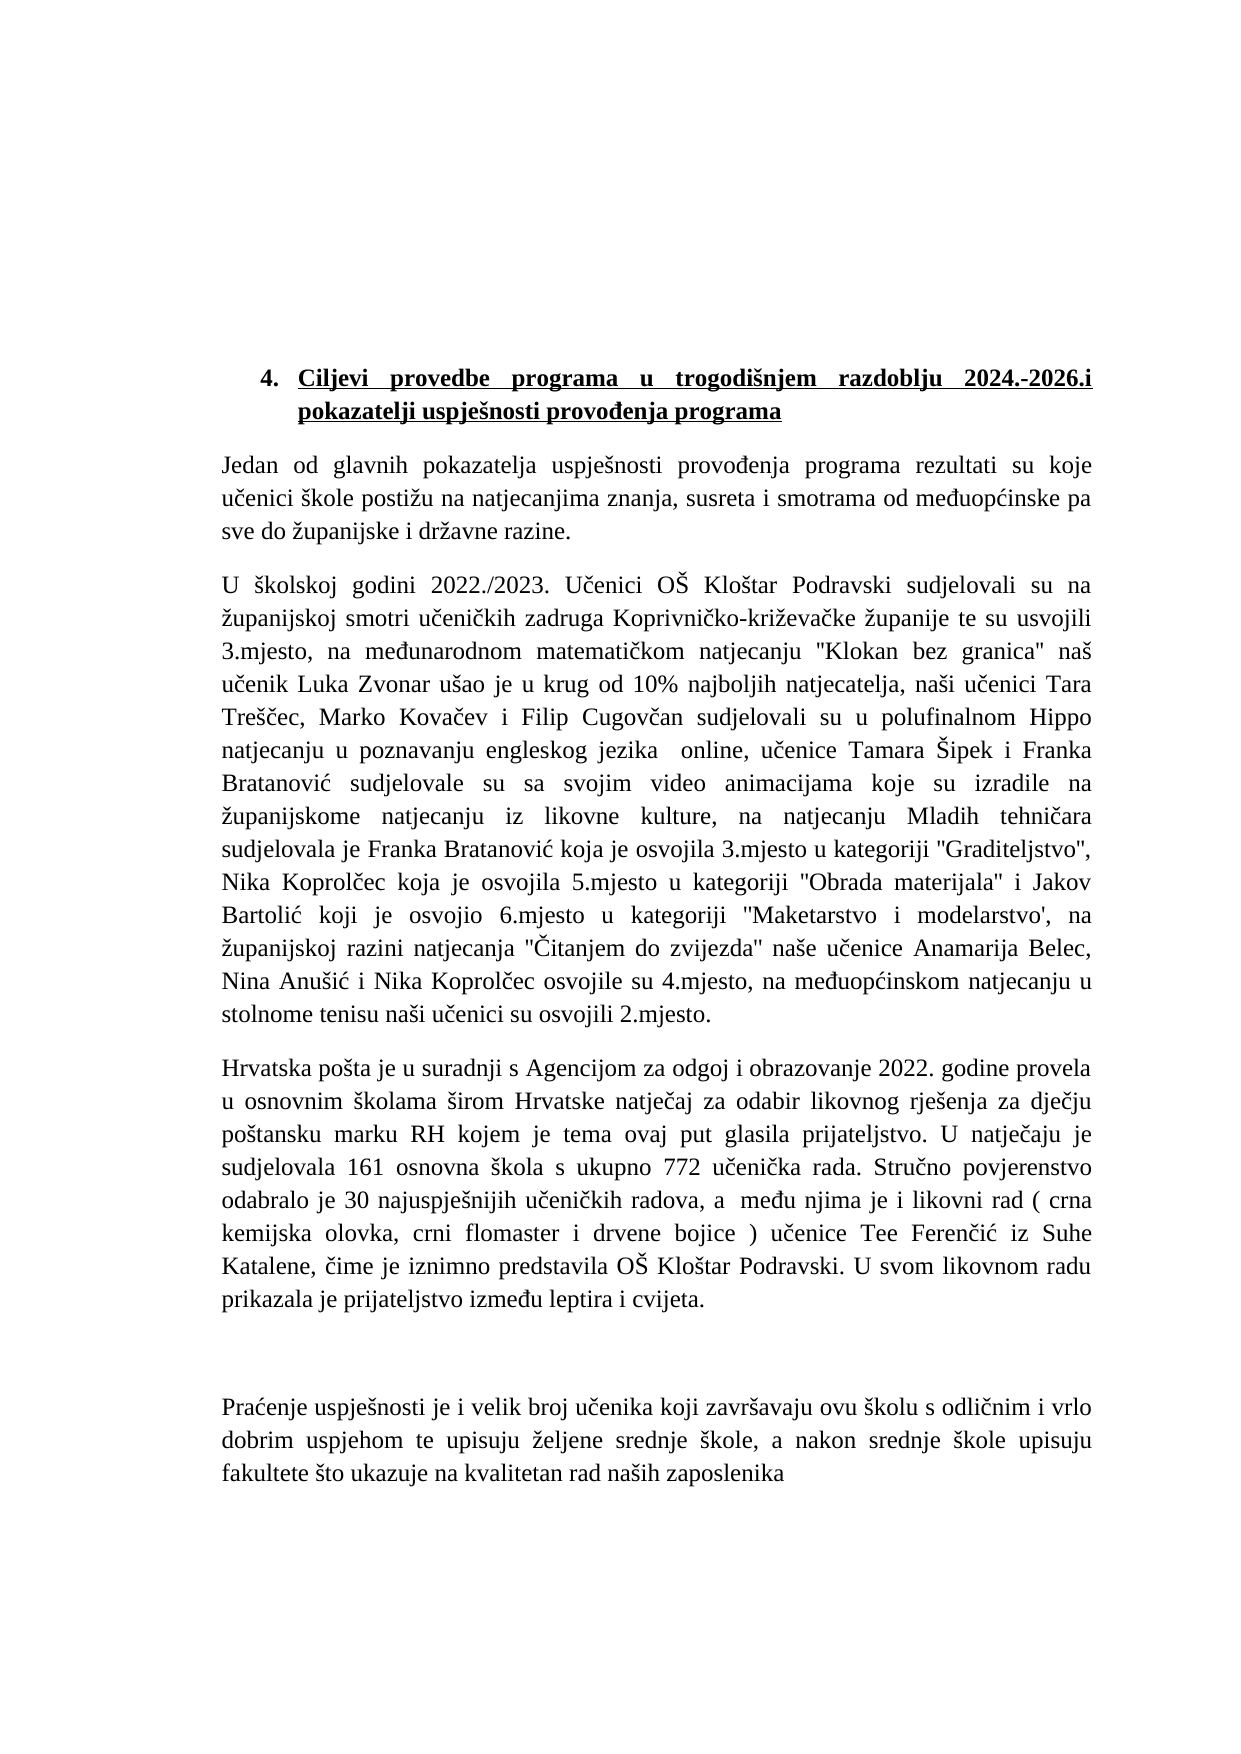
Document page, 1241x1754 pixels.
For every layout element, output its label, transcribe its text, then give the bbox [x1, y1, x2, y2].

text Praćenje uspješnosti je i velik broj učenika koji završavaju ovu školu s odličnim i vrlo dobrim uspjehom te upisuju željene srednje škole, a nakon srednje škole upisuju fakultete što ukazuje na kvalitetan rad naših zaposlenika [221, 1392, 1093, 1487]
text Jedan od glavnih pokazatelja uspješnosti provođenja programa rezultati su koje učenici škole postižu na natjecanjima znanja, susreta i smotrama od međuopćinske pa sve do županijske i državne razine. [221, 450, 1093, 545]
text Hrvatska pošta je u suradnji s Agencijom za odgoj i obrazovanje 2022. godine provela u osnovnim školama širom Hrvatske natječaj za odabir likovnog rješenja za dječju poštansku marku RH kojem je tema ovaj put glasila prijateljstvo. U natječaju je sudjelovala 161 osnovna škola s ukupno 772 učenička rada. Stručno povjerenstvo odabralo je 30 najuspješnijih učeničkih radova, a među njima je i likovni rad ( crna kemijska olovka, crni flomaster i drvene bojice ) učenice Tee Ferenčić iz Suhe Katalene, čime je iznimno predstavila OŠ Kloštar Podravski. U svom likovnom radu prikazala je prijateljstvo između leptira i cvijeta. [221, 1053, 1093, 1313]
text U školskoj godini 2022./2023. Učenici OŠ Kloštar Podravski sudjelovali su na županijskoj smotri učeničkih zadruga Koprivničko-križevačke županije te su usvojili 3.mjesto, na međunarodnom matematičkom natjecanju ''Klokan bez granica'' naš učenik Luka Zvonar ušao je u krug od 10% najboljih natjecatelja, naši učenici Tara Treščec, Marko Kovačev i Filip Cugovčan sudjelovali su u polufinalnom Hippo natjecanju u poznavanju engleskog jezika online, učenice Tamara Šipek i Franka Bratanović sudjelovale su sa svojim video animacijama koje su izradile na županijskome natjecanju iz likovne kulture, na natjecanju Mladih tehničara sudjelovala je Franka Bratanović koja je osvojila 3.mjesto u kategoriji ''Graditeljstvo'', Nika Koprolčec koja je osvojila 5.mjesto u kategoriji ''Obrada materijala'' i Jakov Bartolić koji je osvojio 6.mjesto u kategoriji ''Maketarstvo i modelarstvo', na županijskoj razini natjecanja ''Čitanjem do zvijezda'' naše učenice Anamarija Belec, Nina Anušić i Nika Koprolčec osvojile su 4.mjesto, na međuopćinskom natjecanju u stolnome tenisu naši učenici su osvojili 2.mjesto. [221, 570, 1093, 1028]
list Ciljevi provedbe programa u trogodišnjem razdoblju 2024.-2026.i pokazatelji uspješnosti provođenja programa [260, 363, 1093, 425]
